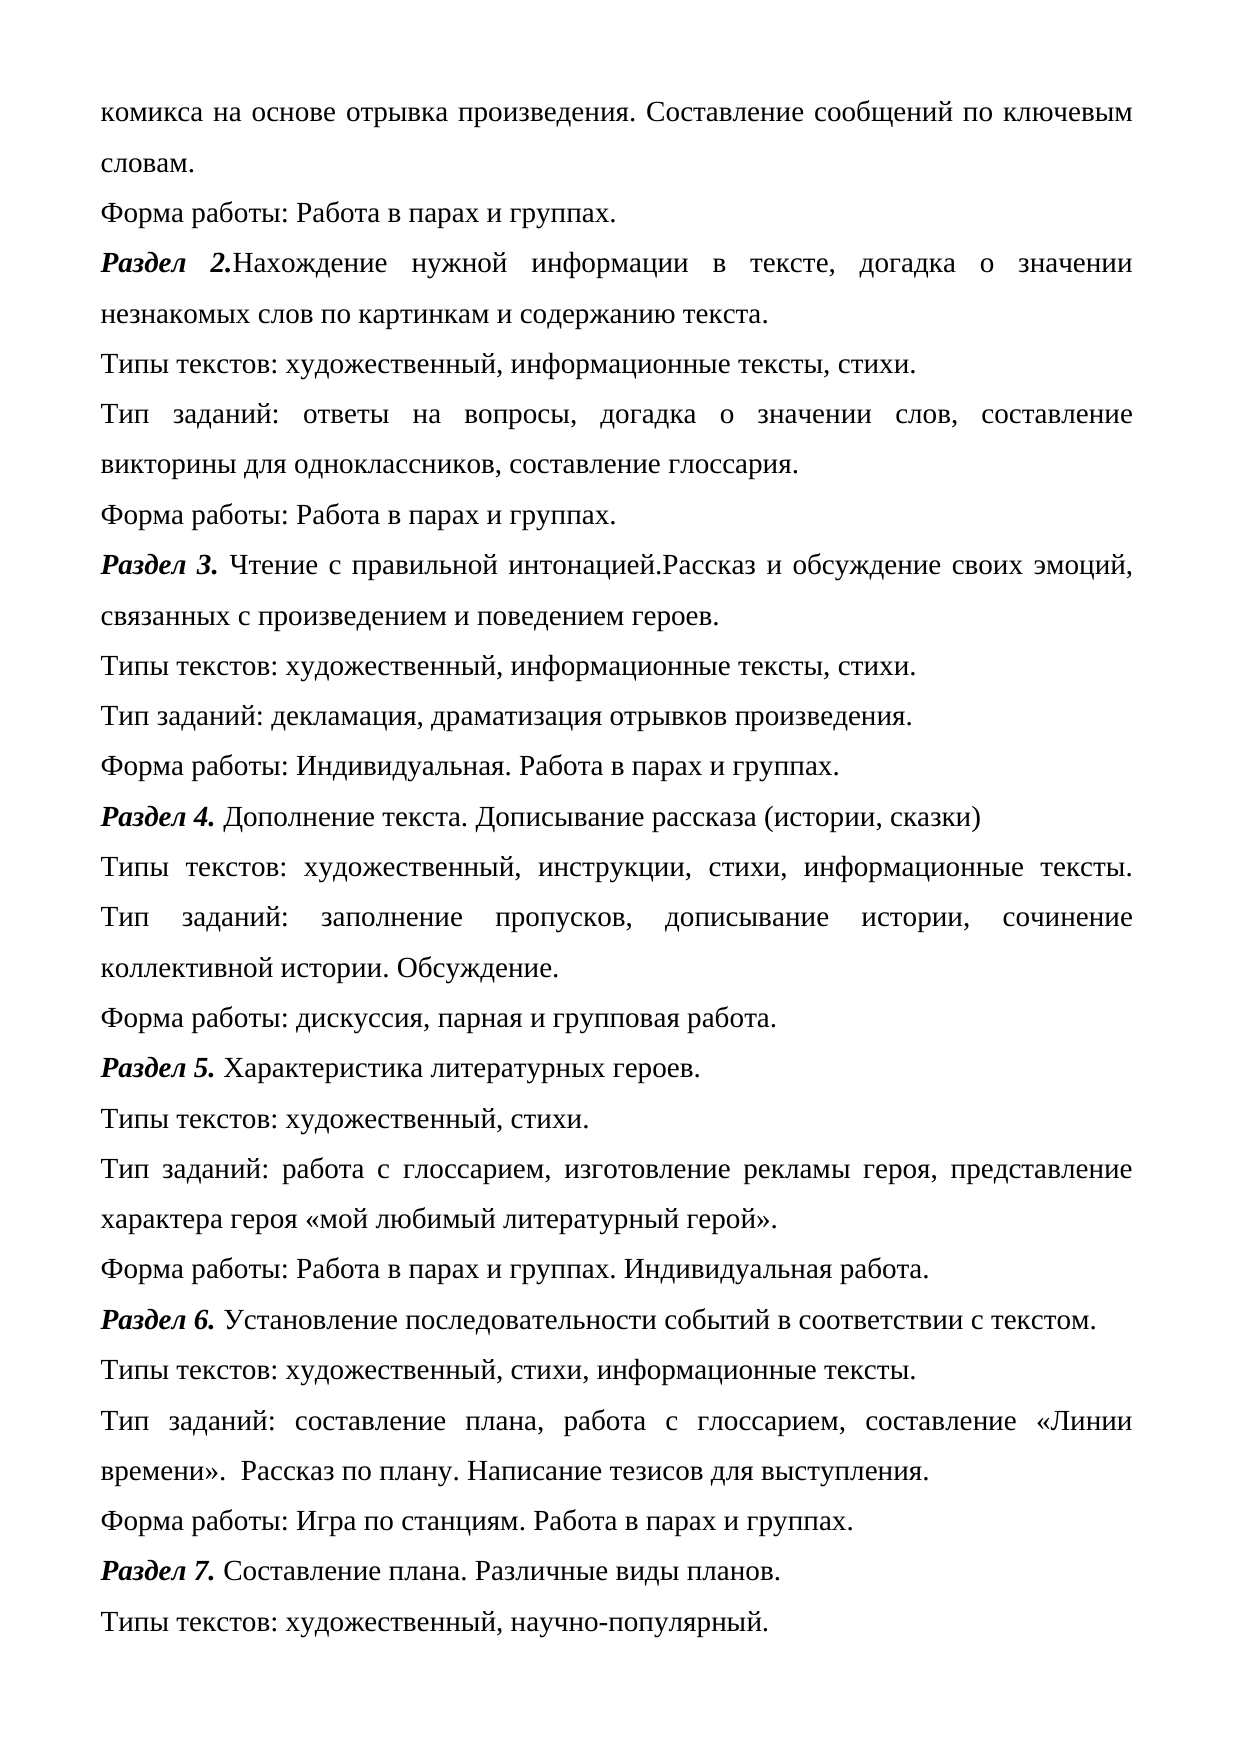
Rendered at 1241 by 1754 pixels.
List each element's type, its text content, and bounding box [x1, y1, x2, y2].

text Тип заданий: декламация, драматизация отрывков произведения. [100, 698, 1134, 732]
text Тип заданий: работа с глоссарием, изготовление рекламы героя, представление характера героя «мой любимый литературный герой». [100, 1151, 1134, 1235]
text Форма работы: дискуссия, парная и групповая работа. [100, 1000, 1134, 1034]
text Раздел 3. Чтение с правильной интонацией.Рассказ и обсуждение своих эмоций, связанных с произведением и поведением героев. [100, 547, 1134, 631]
text Форма работы: Индивидуальная. Работа в парах и группах. [100, 748, 1134, 782]
text Тип заданий: составление плана, работа с глоссарием, составление «Линии времени». Рассказ по плану. Написание тезисов для выступления. [100, 1403, 1134, 1486]
text Форма работы: Игра по станциям. Работа в парах и группах. [100, 1503, 1134, 1537]
text Типы текстов: художественный, научно-популярный. [100, 1604, 1134, 1637]
text Раздел 4. Дополнение текста. Дописывание рассказа (истории, сказки) [100, 799, 1134, 832]
text Раздел 6. Установление последовательности событий в соответствии с текстом. [100, 1302, 1134, 1336]
text Типы текстов: художественный, стихи, информационные тексты. [100, 1352, 1134, 1386]
text Типы текстов: художественный, инструкции, стихи, информационные тексты. Тип заданий: заполнение пропусков, дописывание истории, сочинение коллективной истории. Обсуждение. [100, 849, 1134, 983]
text Форма работы: Работа в парах и группах. Индивидуальная работа. [100, 1252, 1134, 1285]
text Форма работы: Работа в парах и группах. [100, 195, 1134, 229]
text Раздел 2.Нахождение нужной информации в тексте, догадка о значении незнакомых слов по картинкам и содержанию текста. [100, 245, 1134, 329]
text Раздел 5. Характеристика литературных героев. [100, 1050, 1134, 1084]
text Типы текстов: художественный, информационные тексты, стихи. [100, 648, 1134, 681]
text Тип заданий: ответы на вопросы, догадка о значении слов, составление викторины для одноклассников, составление глоссария. [100, 396, 1134, 480]
text Раздел 7. Составление плана. Различные виды планов. [100, 1553, 1134, 1587]
text Типы текстов: художественный, стихи. [100, 1101, 1134, 1134]
text комикса на основе отрывка произведения. Составление сообщений по ключевым словам. [100, 94, 1134, 178]
text Форма работы: Работа в парах и группах. [100, 497, 1134, 531]
text Типы текстов: художественный, информационные тексты, стихи. [100, 346, 1134, 379]
